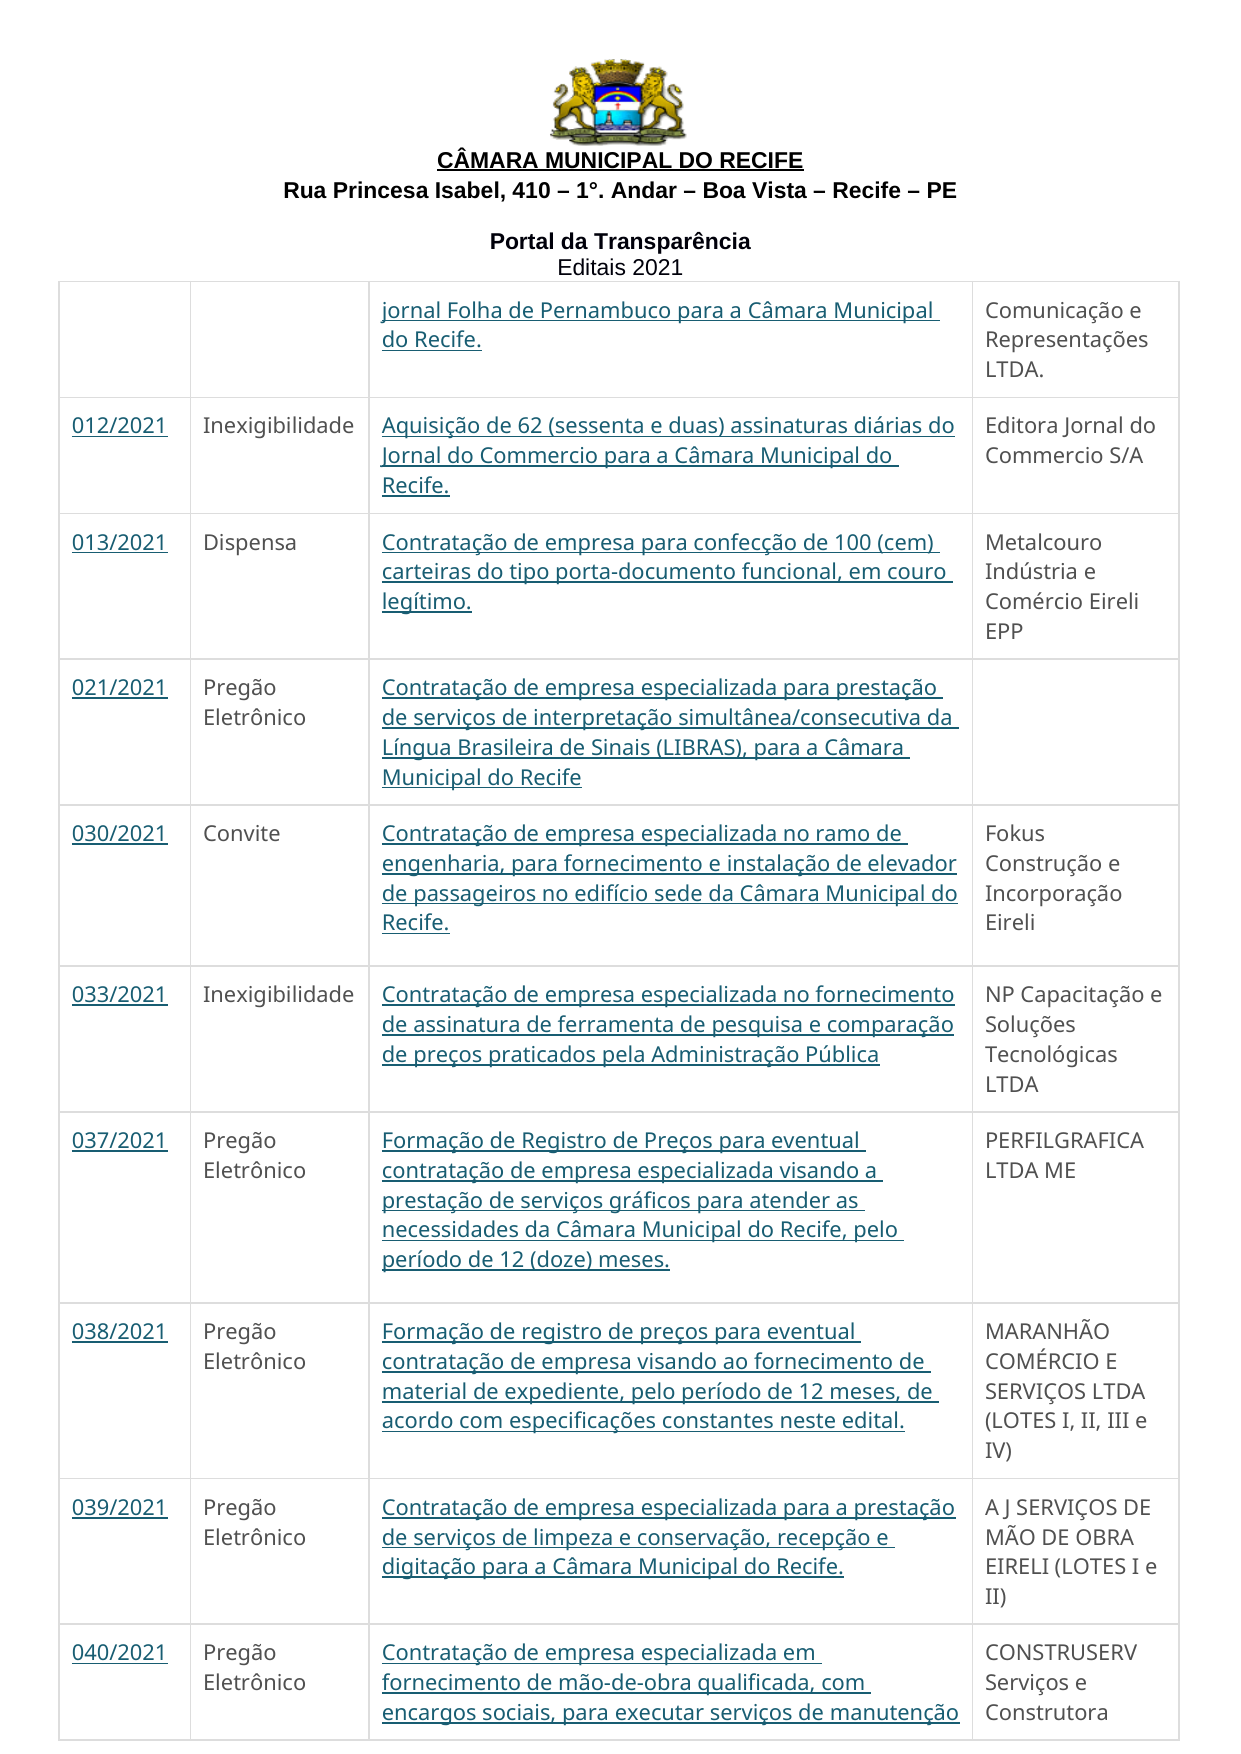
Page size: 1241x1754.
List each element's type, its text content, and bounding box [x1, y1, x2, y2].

table_cell Inexigibilidade [191, 398, 368, 512]
table_cell Convite [191, 806, 368, 965]
table_cell 012/2021 [60, 398, 190, 512]
table_cell Pregão Eletrônico [191, 1113, 368, 1302]
table_cell Pregão Eletrônico [191, 660, 368, 804]
table_cell Formação de Registro de Preços para eventual contratação de empresa especializada visando a prestação de serviços gráficos para atender as necessidades da Câmara Municipal do Recife, pelo período de 12 (doze) meses. [370, 1113, 972, 1302]
table_cell Aquisição de 62 (sessenta e duas) assinaturas diárias do Jornal do Commercio para a Câmara Municipal do Recife. [370, 398, 972, 512]
table_cell 013/2021 [60, 514, 190, 658]
table_cell Comunicação e Representações LTDA. [973, 282, 1178, 396]
table_cell 040/2021 [60, 1625, 190, 1739]
table_cell Dispensa [191, 514, 368, 658]
table_cell 030/2021 [60, 806, 190, 965]
table_cell CONSTRUSERV Serviços e Construtora [973, 1625, 1178, 1739]
table_cell PERFILGRAFICA LTDA ME [973, 1113, 1178, 1302]
table_cell MARANHÃO COMÉRCIO E SERVIÇOS LTDA (LOTES I, II, III e IV) [973, 1304, 1178, 1478]
table_cell 021/2021 [60, 660, 190, 804]
table_cell 033/2021 [60, 967, 190, 1111]
table_cell Pregão Eletrônico [191, 1625, 368, 1739]
table_cell jornal Folha de Pernambuco para a Câmara Municipal do Recife. [370, 282, 972, 396]
table_cell Contratação de empresa especializada no fornecimento de assinatura de ferramenta de pesquisa e comparação de preços praticados pela Administração Pública [370, 967, 972, 1111]
table_cell Contratação de empresa especializada em fornecimento de mão-de-obra qualificada, com encargos sociais, para executar serviços de manutenção [370, 1625, 972, 1739]
table_cell 039/2021 [60, 1479, 190, 1623]
table_cell Editora Jornal do Commercio S/A [973, 398, 1178, 512]
table_cell [191, 282, 368, 396]
table_cell Contratação de empresa especializada no ramo de engenharia, para fornecimento e instalação de elevador de passageiros no edifício sede da Câmara Municipal do Recife. [370, 806, 972, 965]
table_cell Formação de registro de preços para eventual contratação de empresa visando ao fornecimento de material de expediente, pelo período de 12 meses, de acordo com especificações constantes neste edital. [370, 1304, 972, 1478]
table_cell [973, 660, 1178, 804]
table_cell A J SERVIÇOS DE MÃO DE OBRA EIRELI (LOTES I e II) [973, 1479, 1178, 1623]
table_cell Inexigibilidade [191, 967, 368, 1111]
table_cell 038/2021 [60, 1304, 190, 1478]
table_cell Fokus Construção e Incorporação Eireli [973, 806, 1178, 965]
table_cell 037/2021 [60, 1113, 190, 1302]
table_cell Pregão Eletrônico [191, 1479, 368, 1623]
table_cell Contratação de empresa para confecção de 100 (cem) carteiras do tipo porta-documento funcional, em couro legítimo. [370, 514, 972, 658]
table_cell NP Capacitação e Soluções Tecnológicas LTDA [973, 967, 1178, 1111]
table_cell Pregão Eletrônico [191, 1304, 368, 1478]
table_cell [60, 282, 190, 396]
table_cell Metalcouro Indústria e Comércio Eireli EPP [973, 514, 1178, 658]
table_cell Contratação de empresa especializada para a prestação de serviços de limpeza e conservação, recepção e digitação para a Câmara Municipal do Recife. [370, 1479, 972, 1623]
table_cell Contratação de empresa especializada para prestação de serviços de interpretação simultânea/consecutiva da Língua Brasileira de Sinais (LIBRAS), para a Câmara Municipal do Recife [370, 660, 972, 804]
